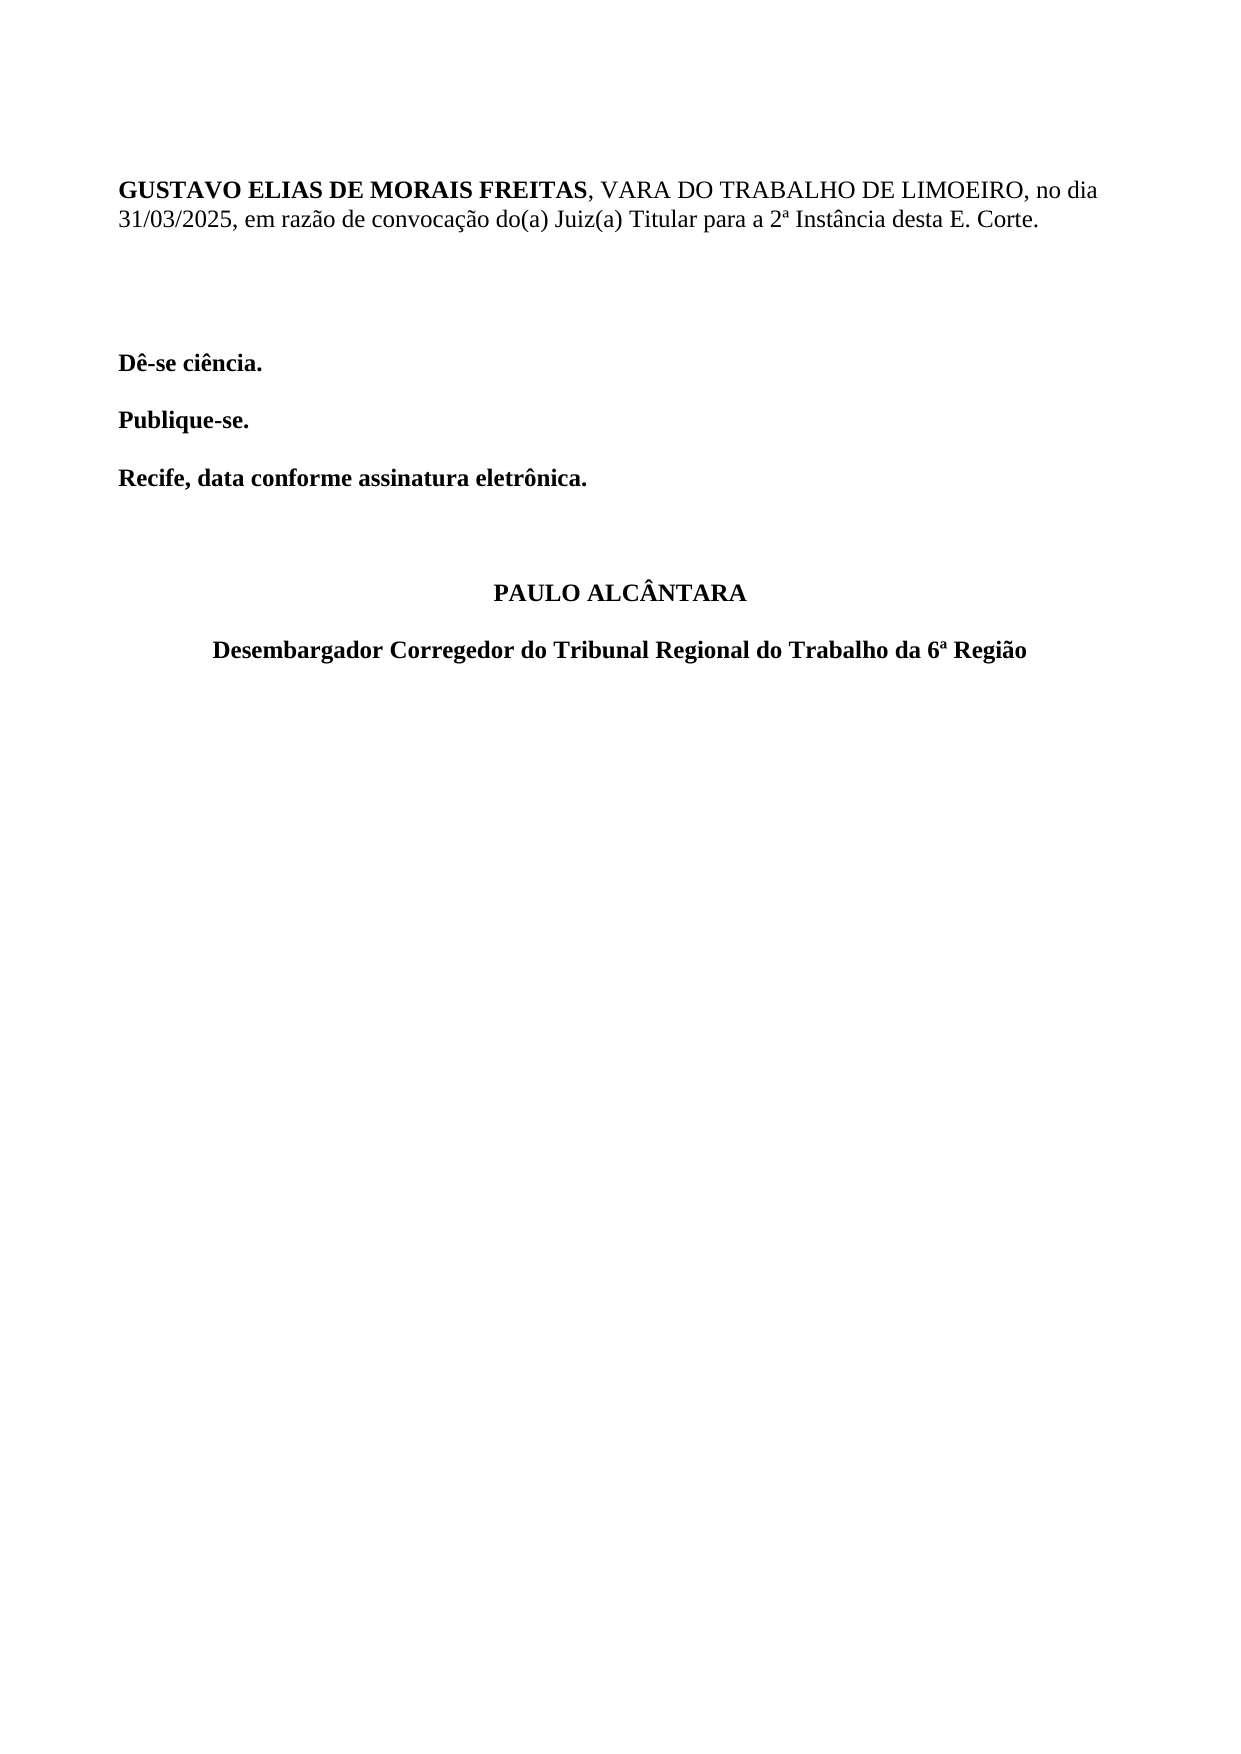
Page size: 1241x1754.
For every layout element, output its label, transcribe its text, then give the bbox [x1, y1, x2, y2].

text Publique-se. [118, 406, 1122, 434]
text Desembargador Corregedor do Tribunal Regional do Trabalho da 6ª Região [118, 636, 1122, 664]
text Recife, data conforme assinatura eletrônica. [118, 463, 1122, 492]
text PAULO ALCÂNTARA [118, 578, 1122, 607]
text Dê-se ciência. [118, 348, 1122, 377]
text GUSTAVO ELIAS DE MORAIS FREITAS, VARA DO TRABALHO DE LIMOEIRO, no dia 31/03/2025, em razão de convocação do(a) Juiz(a) Titular para a 2ª Instância desta E. Corte. [118, 176, 1122, 233]
